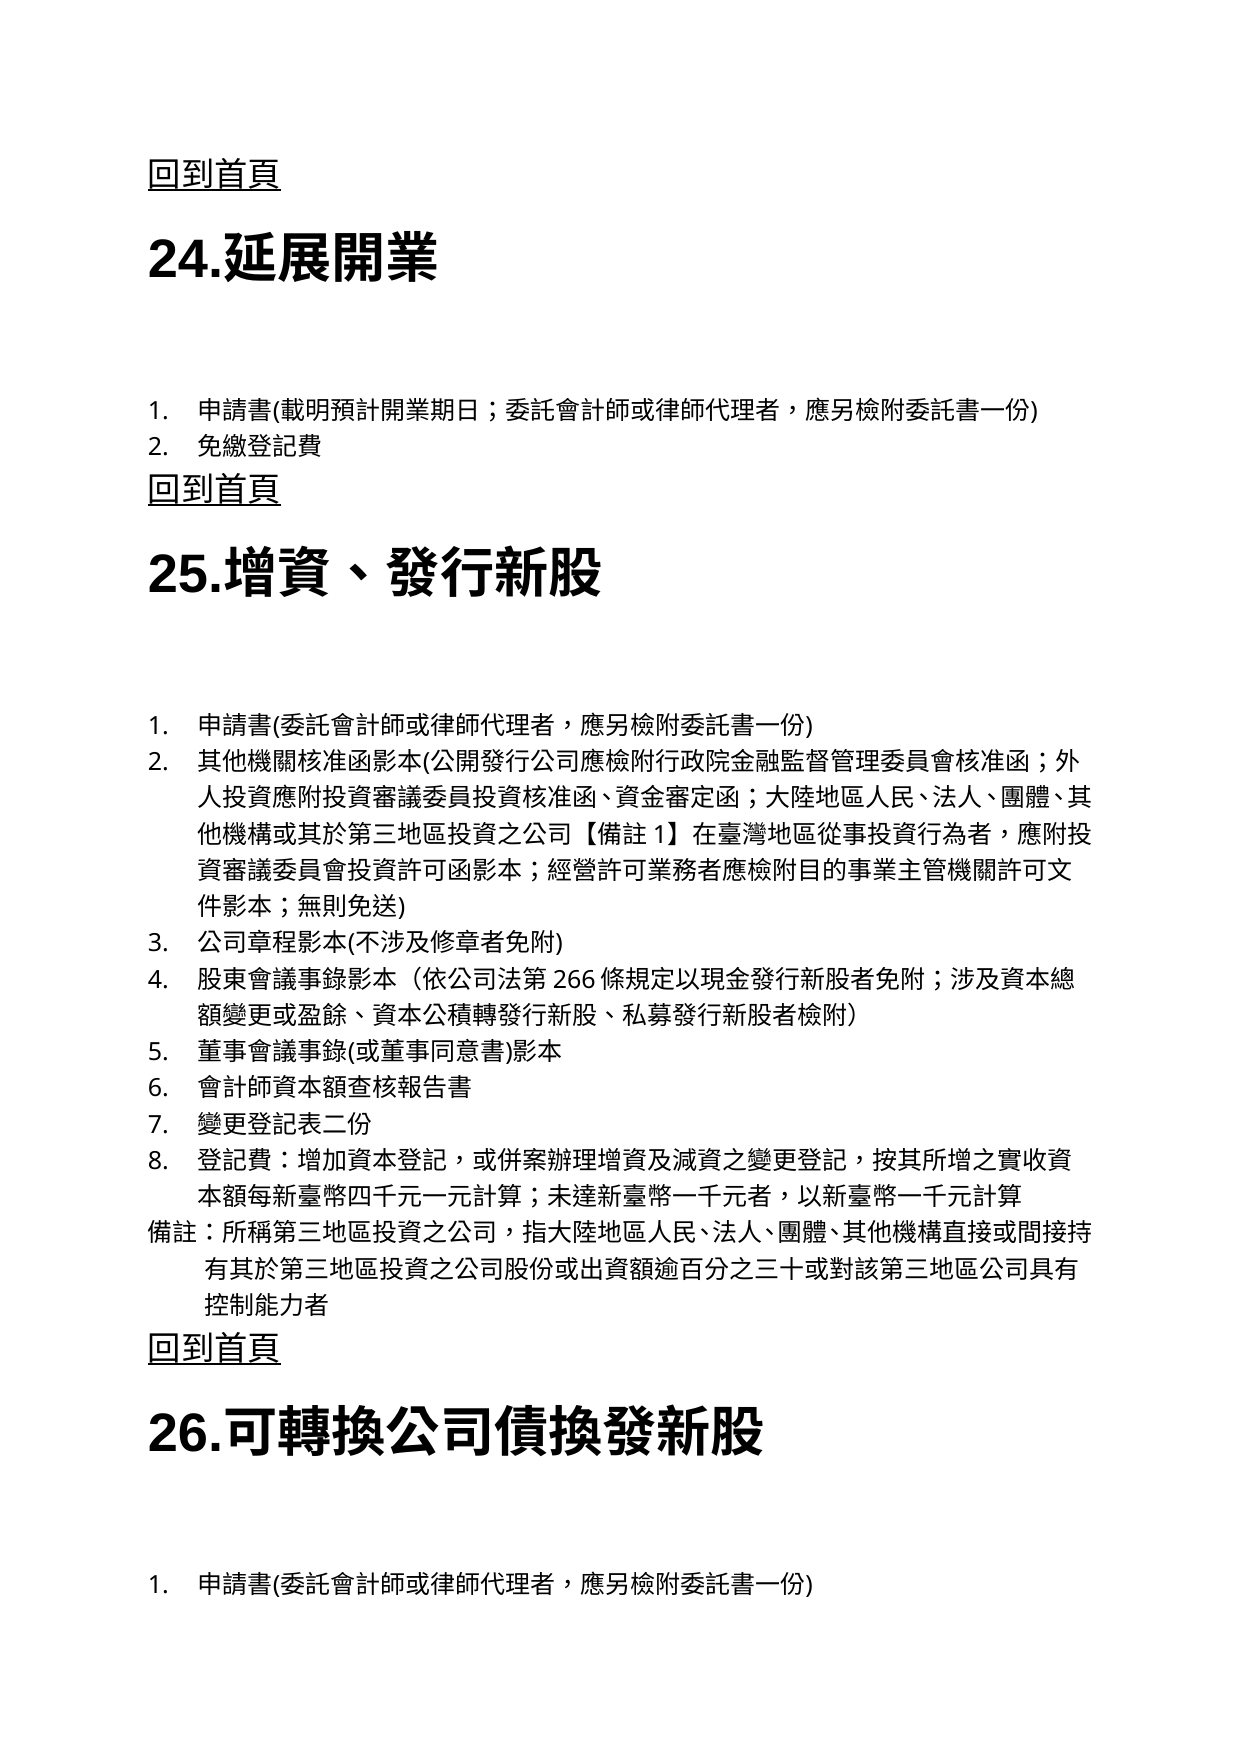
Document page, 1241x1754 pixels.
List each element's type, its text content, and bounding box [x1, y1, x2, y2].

list 申請書(委託會計師或律師代理者，應另檢附委託書一份) [148, 705, 1092, 742]
list 董事會議事錄(或董事同意書)影本 [148, 1032, 1092, 1068]
list 股東會議事錄影本（依公司法第266條規定以現金發行新股者免附；涉及資本總額變更或盈餘、資本公積轉發行新股、私募發行新股者檢附） [148, 959, 1092, 1032]
text 回到首頁 [148, 148, 1092, 196]
list 其他機關核准函影本(公開發行公司應檢附行政院金融監督管理委員會核准函；外人投資應附投資審議委員投資核准函、資金審定函；大陸地區人民、法人、團體、其他機構或其於第三地區投資之公司【備註1】在臺灣地區從事投資行為者，應附投資審議委員會投資許可函影本；經營許可業務者應檢附目的事業主管機關許可文件影本；無則免送) [148, 742, 1092, 923]
list 登記費：增加資本登記，或併案辦理增資及減資之變更登記，按其所增之實收資本額每新臺幣四千元一元計算；未達新臺幣一千元者，以新臺幣一千元計算 [148, 1140, 1092, 1213]
subtitle 24.延展開業 [148, 215, 1092, 293]
list 申請書(載明預計開業期日；委託會計師或律師代理者，應另檢附委託書一份) [148, 390, 1092, 427]
text 回到首頁 [148, 463, 1092, 511]
list 申請書(委託會計師或律師代理者，應另檢附委託書一份) [148, 1564, 1092, 1601]
subtitle 25.增資、發行新股 [148, 530, 1092, 608]
text 備註：所稱第三地區投資之公司，指大陸地區人民、法人、團體、其他機構直接或間接持有其於第三地區投資之公司股份或出資額逾百分之三十或對該第三地區公司具有控制能力者 [148, 1213, 1092, 1322]
subtitle 26.可轉換公司債換發新股 [148, 1389, 1092, 1467]
list 免繳登記費 [148, 427, 1092, 463]
text 回到首頁 [148, 1322, 1092, 1370]
list 公司章程影本(不涉及修章者免附) [148, 923, 1092, 959]
list 會計師資本額查核報告書 [148, 1068, 1092, 1104]
list 變更登記表二份 [148, 1104, 1092, 1140]
